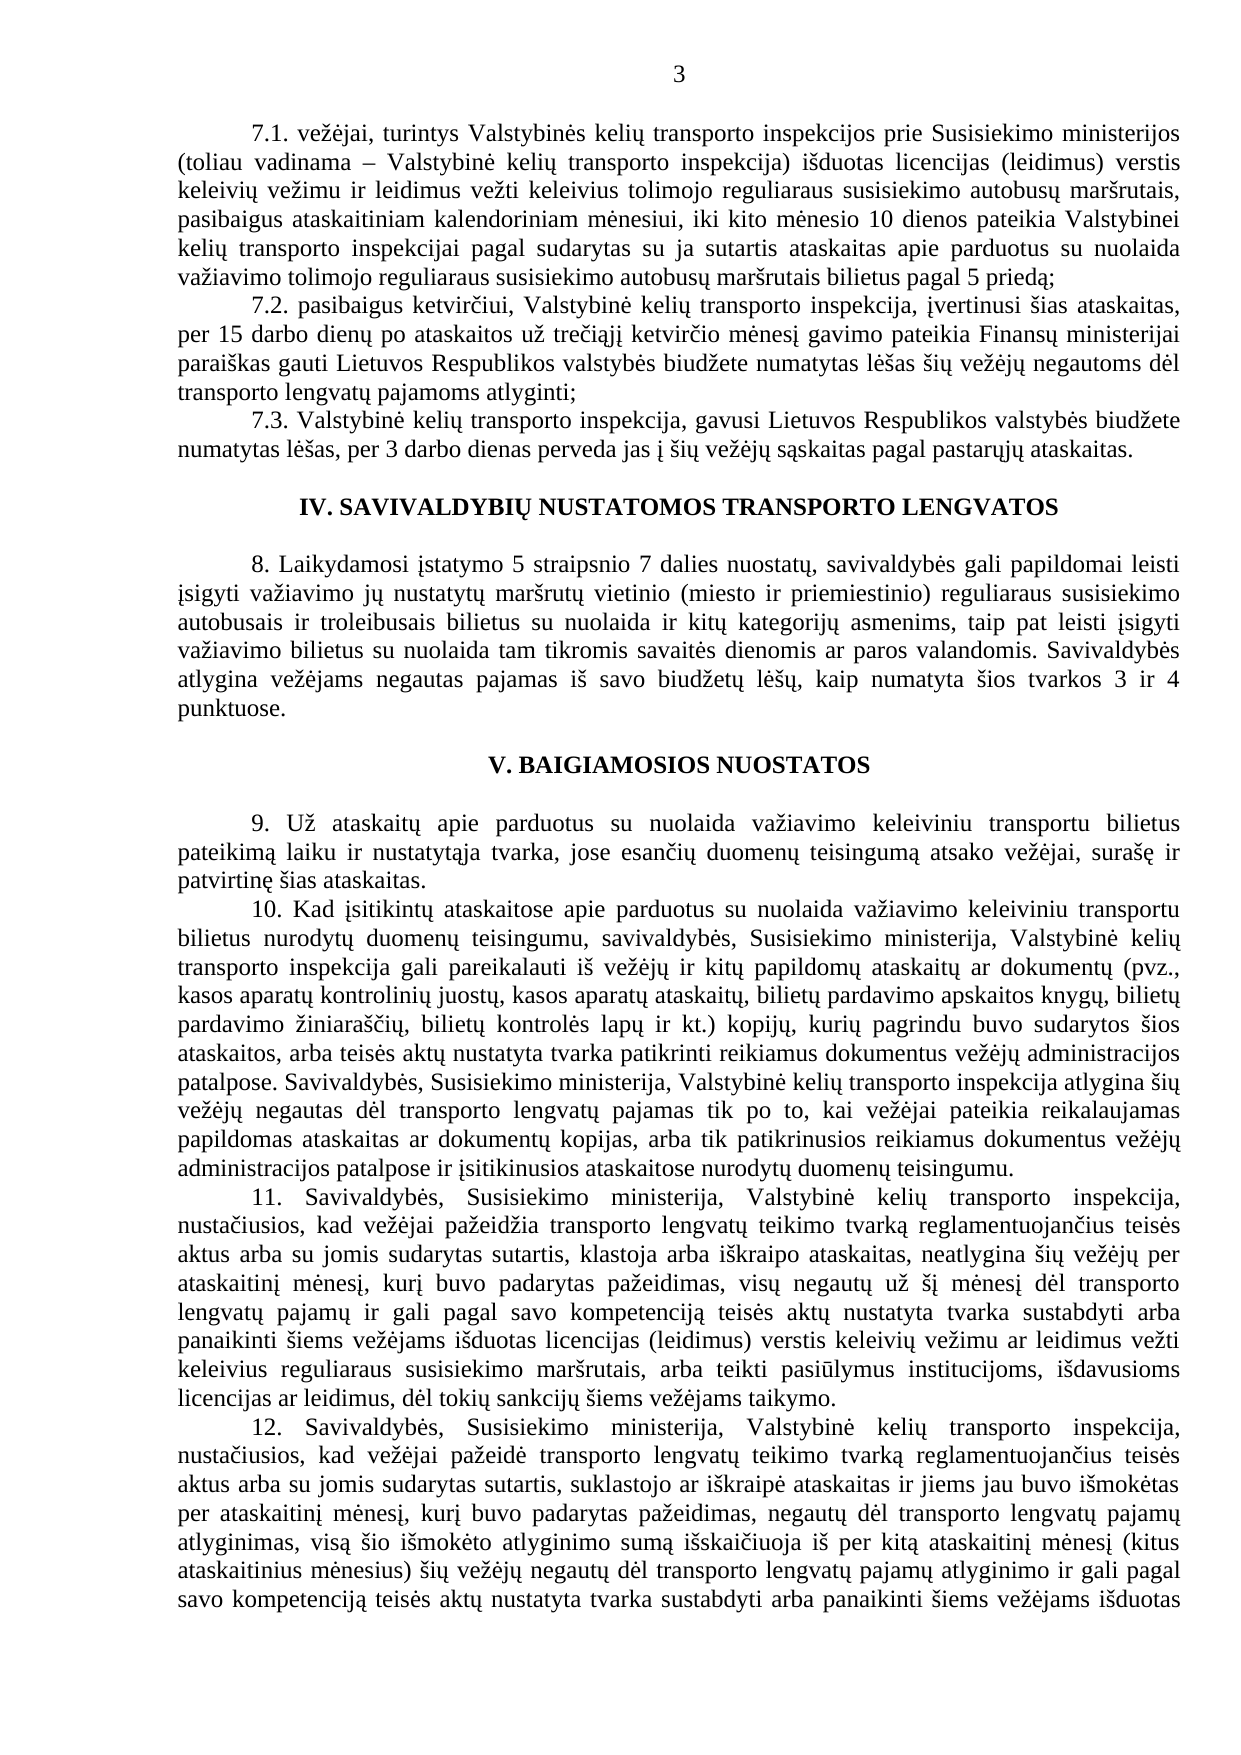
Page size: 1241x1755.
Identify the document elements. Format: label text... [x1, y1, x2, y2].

text 8. Laikydamosi įstatymo 5 straipsnio 7 dalies nuostatų, savivaldybės gali papildomai leisti įsigyti važiavimo jų nustatytų maršrutų vietinio (miesto ir priemiestinio) reguliaraus susisiekimo autobusais ir troleibusais bilietus su nuolaida ir kitų kategorijų asmenims, taip pat leisti įsigyti važiavimo bilietus su nuolaida tam tikromis savaitės dienomis ar paros valandomis. Savivaldybės atlygina vežėjams negautas pajamas iš savo biudžetų lėšų, kaip numatyta šios tvarkos 3 ir 4 punktuose. [177, 549, 1181, 722]
text 9. Už ataskaitų apie parduotus su nuolaida važiavimo keleiviniu transportu bilietus pateikimą laiku ir nustatytąja tvarka, jose esančių duomenų teisingumą atsako vežėjai, surašę ir patvirtinę šias ataskaitas. [177, 808, 1181, 894]
text 10. Kad įsitikintų ataskaitose apie parduotus su nuolaida važiavimo keleiviniu transportu bilietus nurodytų duomenų teisingumu, savivaldybės, Susisiekimo ministerija, Valstybinė kelių transporto inspekcija gali pareikalauti iš vežėjų ir kitų papildomų ataskaitų ar dokumentų (pvz., kasos aparatų kontrolinių juostų, kasos aparatų ataskaitų, bilietų pardavimo apskaitos knygų, bilietų pardavimo žiniaraščių, bilietų kontrolės lapų ir kt.) kopijų, kurių pagrindu buvo sudarytos šios ataskaitos, arba teisės aktų nustatyta tvarka patikrinti reikiamus dokumentus vežėjų administracijos patalpose. Savivaldybės, Susisiekimo ministerija, Valstybinė kelių transporto inspekcija atlygina šių vežėjų negautas dėl transporto lengvatų pajamas tik po to, kai vežėjai pateikia reikalaujamas papildomas ataskaitas ar dokumentų kopijas, arba tik patikrinusios reikiamus dokumentus vežėjų administracijos patalpose ir įsitikinusios ataskaitose nurodytų duomenų teisingumu. [177, 894, 1181, 1182]
text 7.2. pasibaigus ketvirčiui, Valstybinė kelių transporto inspekcija, įvertinusi šias ataskaitas, per 15 darbo dienų po ataskaitos už trečiąjį ketvirčio mėnesį gavimo pateikia Finansų ministerijai paraiškas gauti Lietuvos Respublikos valstybės biudžete numatytas lėšas šių vežėjų negautoms dėl transporto lengvatų pajamoms atlyginti; [177, 291, 1181, 406]
text 7.3. Valstybinė kelių transporto inspekcija, gavusi Lietuvos Respublikos valstybės biudžete numatytas lėšas, per 3 darbo dienas perveda jas į šių vežėjų sąskaitas pagal pastarųjų ataskaitas. [177, 406, 1181, 463]
text 11. Savivaldybės, Susisiekimo ministerija, Valstybinė kelių transporto inspekcija, nustačiusios, kad vežėjai pažeidžia transporto lengvatų teikimo tvarką reglamentuojančius teisės aktus arba su jomis sudarytas sutartis, klastoja arba iškraipo ataskaitas, neatlygina šių vežėjų per ataskaitinį mėnesį, kurį buvo padarytas pažeidimas, visų negautų už šį mėnesį dėl transporto lengvatų pajamų ir gali pagal savo kompetenciją teisės aktų nustatyta tvarka sustabdyti arba panaikinti šiems vežėjams išduotas licencijas (leidimus) verstis keleivių vežimu ar leidimus vežti keleivius reguliaraus susisiekimo maršrutais, arba teikti pasiūlymus institucijoms, išdavusioms licencijas ar leidimus, dėl tokių sankcijų šiems vežėjams taikymo. [177, 1182, 1181, 1412]
text 7.1. vežėjai, turintys Valstybinės kelių transporto inspekcijos prie Susisiekimo ministerijos (toliau vadinama – Valstybinė kelių transporto inspekcija) išduotas licencijas (leidimus) verstis keleivių vežimu ir leidimus vežti keleivius tolimojo reguliaraus susisiekimo autobusų maršrutais, pasibaigus ataskaitiniam kalendoriniam mėnesiui, iki kito mėnesio 10 dienos pateikia Valstybinei kelių transporto inspekcijai pagal sudarytas su ja sutartis ataskaitas apie parduotus su nuolaida važiavimo tolimojo reguliaraus susisiekimo autobusų maršrutais bilietus pagal 5 priedą; [177, 118, 1181, 291]
text V. BAIGIAMOSIOS NUOSTATOS [177, 751, 1181, 779]
text IV. SAVIVALDYBIŲ NUSTATOMOS TRANSPORTO LENGVATOS [177, 492, 1181, 521]
text 12. Savivaldybės, Susisiekimo ministerija, Valstybinė kelių transporto inspekcija, nustačiusios, kad vežėjai pažeidė transporto lengvatų teikimo tvarką reglamentuojančius teisės aktus arba su jomis sudarytas sutartis, suklastojo ar iškraipė ataskaitas ir jiems jau buvo išmokėtas per ataskaitinį mėnesį, kurį buvo padarytas pažeidimas, negautų dėl transporto lengvatų pajamų atlyginimas, visą šio išmokėto atlyginimo sumą išskaičiuoja iš per kitą ataskaitinį mėnesį (kitus ataskaitinius mėnesius) šių vežėjų negautų dėl transporto lengvatų pajamų atlyginimo ir gali pagal savo kompetenciją teisės aktų nustatyta tvarka sustabdyti arba panaikinti šiems vežėjams išduotas [177, 1412, 1181, 1613]
